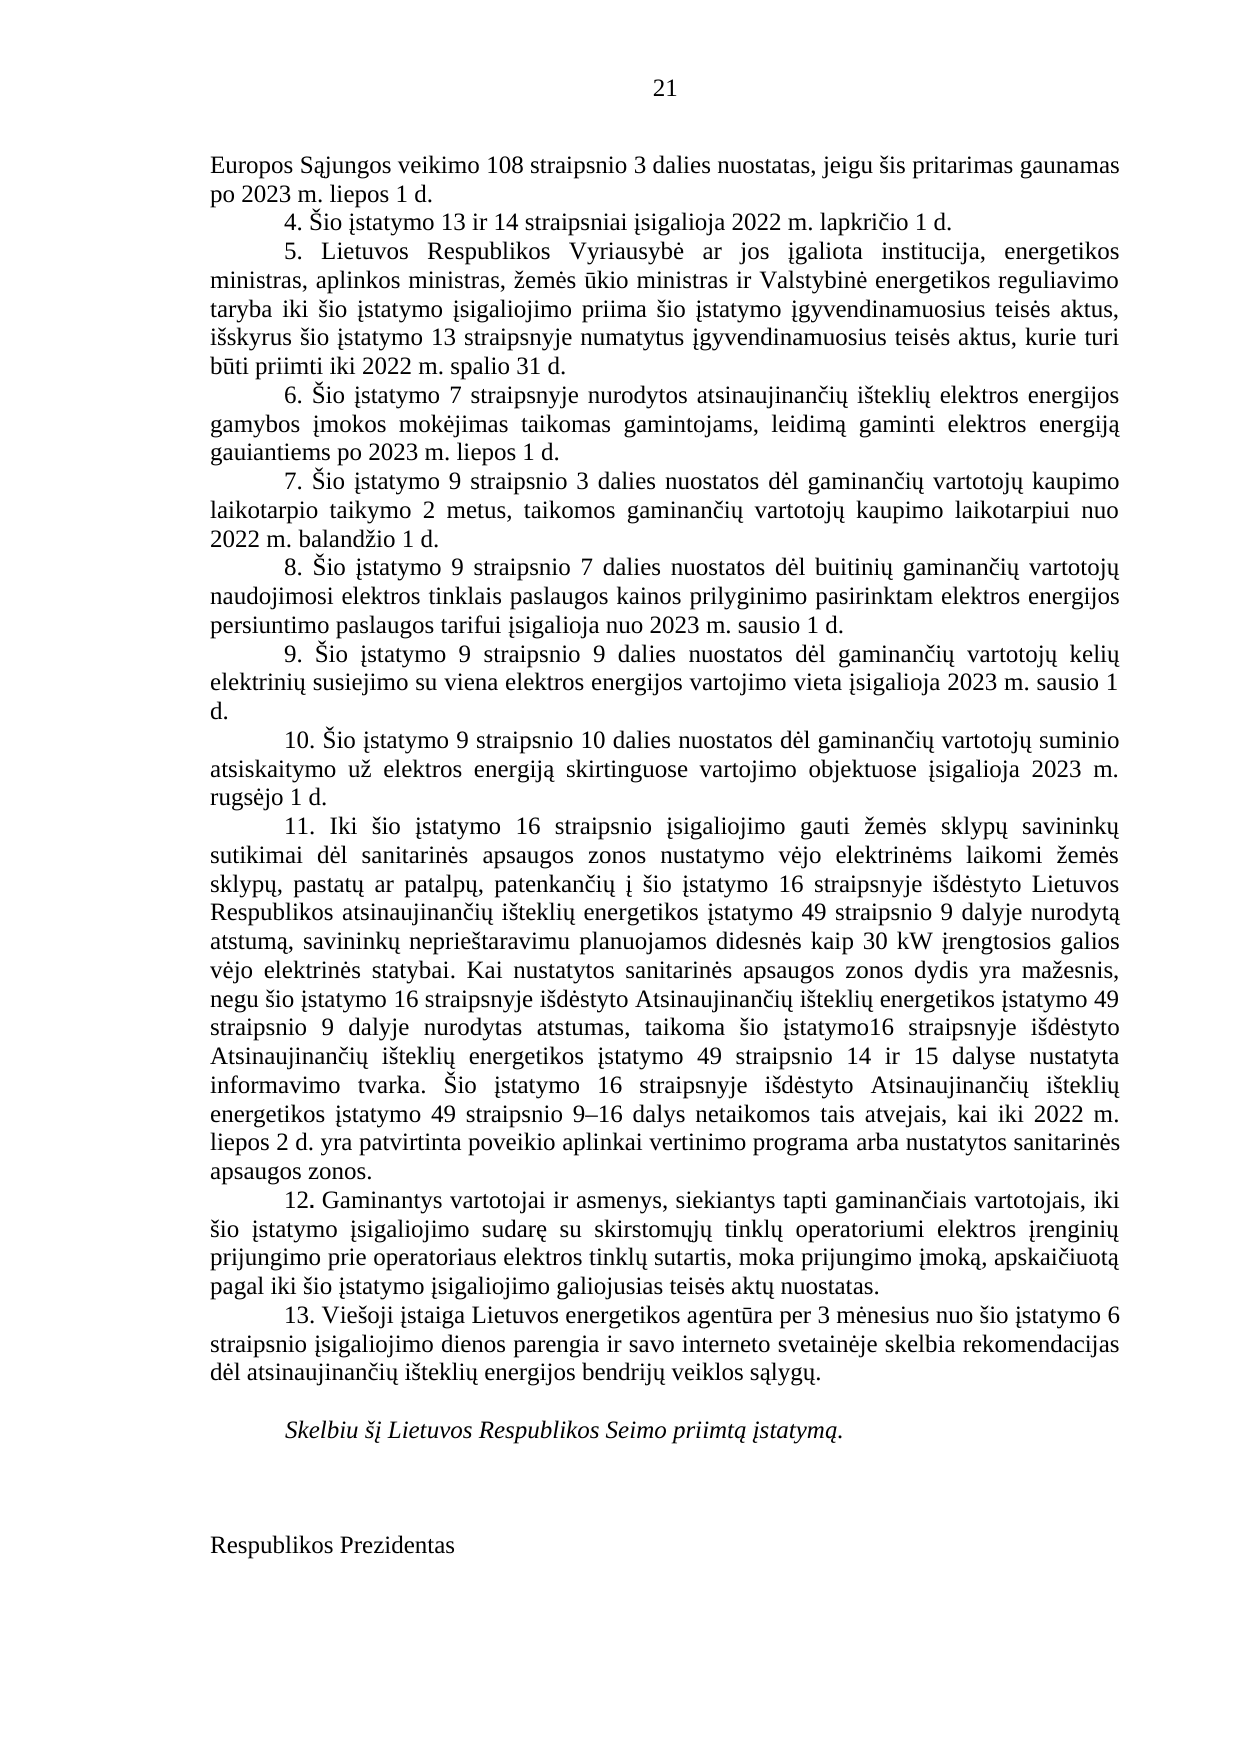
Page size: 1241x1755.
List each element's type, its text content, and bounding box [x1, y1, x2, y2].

text 11. Iki šio įstatymo 16 straipsnio įsigaliojimo gauti žemės sklypų savininkų sutikimai dėl sanitarinės apsaugos zonos nustatymo vėjo elektrinėms laikomi žemės sklypų, pastatų ar patalpų, patenkančių į šio įstatymo 16 straipsnyje išdėstyto Lietuvos Respublikos atsinaujinančių išteklių energetikos įstatymo 49 straipsnio 9 dalyje nurodytą atstumą, savininkų neprieštaravimu planuojamos didesnės kaip 30 kW įrengtosios galios vėjo elektrinės statybai. Kai nustatytos sanitarinės apsaugos zonos dydis yra mažesnis, negu šio įstatymo 16 straipsnyje išdėstyto Atsinaujinančių išteklių energetikos įstatymo 49 straipsnio 9 dalyje nurodytas atstumas, taikoma šio įstatymo16 straipsnyje išdėstyto Atsinaujinančių išteklių energetikos įstatymo 49 straipsnio 14 ir 15 dalyse nustatyta informavimo tvarka. Šio įstatymo 16 straipsnyje išdėstyto Atsinaujinančių išteklių energetikos įstatymo 49 straipsnio 9–16 dalys netaikomos tais atvejais, kai iki 2022 m. liepos 2 d. yra patvirtinta poveikio aplinkai vertinimo programa arba nustatytos sanitarinės apsaugos zonos. [210, 811, 1120, 1185]
text 13. Viešoji įstaiga Lietuvos energetikos agentūra per 3 mėnesius nuo šio įstatymo 6 straipsnio įsigaliojimo dienos parengia ir savo interneto svetainėje skelbia rekomendacijas dėl atsinaujinančių išteklių energijos bendrijų veiklos sąlygų. [210, 1300, 1120, 1386]
text 7. Šio įstatymo 9 straipsnio 3 dalies nuostatos dėl gaminančių vartotojų kaupimo laikotarpio taikymo 2 metus, taikomos gaminančių vartotojų kaupimo laikotarpiui nuo 2022 m. balandžio 1 d. [210, 466, 1120, 552]
text 4. Šio įstatymo 13 ir 14 straipsniai įsigalioja 2022 m. lapkričio 1 d. [210, 207, 1120, 236]
text 6. Šio įstatymo 7 straipsnyje nurodytos atsinaujinančių išteklių elektros energijos gamybos įmokos mokėjimas taikomas gamintojams, leidimą gaminti elektros energiją gauiantiems po 2023 m. liepos 1 d. [210, 380, 1120, 466]
text 8. Šio įstatymo 9 straipsnio 7 dalies nuostatos dėl buitinių gaminančių vartotojų naudojimosi elektros tinklais paslaugos kainos prilyginimo pasirinktam elektros energijos persiuntimo paslaugos tarifui įsigalioja nuo 2023 m. sausio 1 d. [210, 552, 1120, 639]
text 12. Gaminantys vartotojai ir asmenys, siekiantys tapti gaminančiais vartotojais, iki šio įstatymo įsigaliojimo sudarę su skirstomųjų tinklų operatoriumi elektros įrenginių prijungimo prie operatoriaus elektros tinklų sutartis, moka prijungimo įmoką, apskaičiuotą pagal iki šio įstatymo įsigaliojimo galiojusias teisės aktų nuostatas. [210, 1185, 1120, 1300]
text 10. Šio įstatymo 9 straipsnio 10 dalies nuostatos dėl gaminančių vartotojų suminio atsiskaitymo už elektros energiją skirtinguose vartojimo objektuose įsigalioja 2023 m. rugsėjo 1 d. [210, 725, 1120, 811]
text Skelbiu šį Lietuvos Respublikos Seimo priimtą įstatymą. [210, 1415, 1120, 1444]
text 9. Šio įstatymo 9 straipsnio 9 dalies nuostatos dėl gaminančių vartotojų kelių elektrinių susiejimo su viena elektros energijos vartojimo vieta įsigalioja 2023 m. sausio 1 d. [210, 639, 1120, 725]
text Europos Sąjungos veikimo 108 straipsnio 3 dalies nuostatas, jeigu šis pritarimas gaunamas po 2023 m. liepos 1 d. [210, 150, 1120, 207]
text Respublikos Prezidentas [210, 1530, 1120, 1559]
text 5. Lietuvos Respublikos Vyriausybė ar jos įgaliota institucija, energetikos ministras, aplinkos ministras, žemės ūkio ministras ir Valstybinė energetikos reguliavimo taryba iki šio įstatymo įsigaliojimo priima šio įstatymo įgyvendinamuosius teisės aktus, išskyrus šio įstatymo 13 straipsnyje numatytus įgyvendinamuosius teisės aktus, kurie turi būti priimti iki 2022 m. spalio 31 d. [210, 236, 1120, 380]
